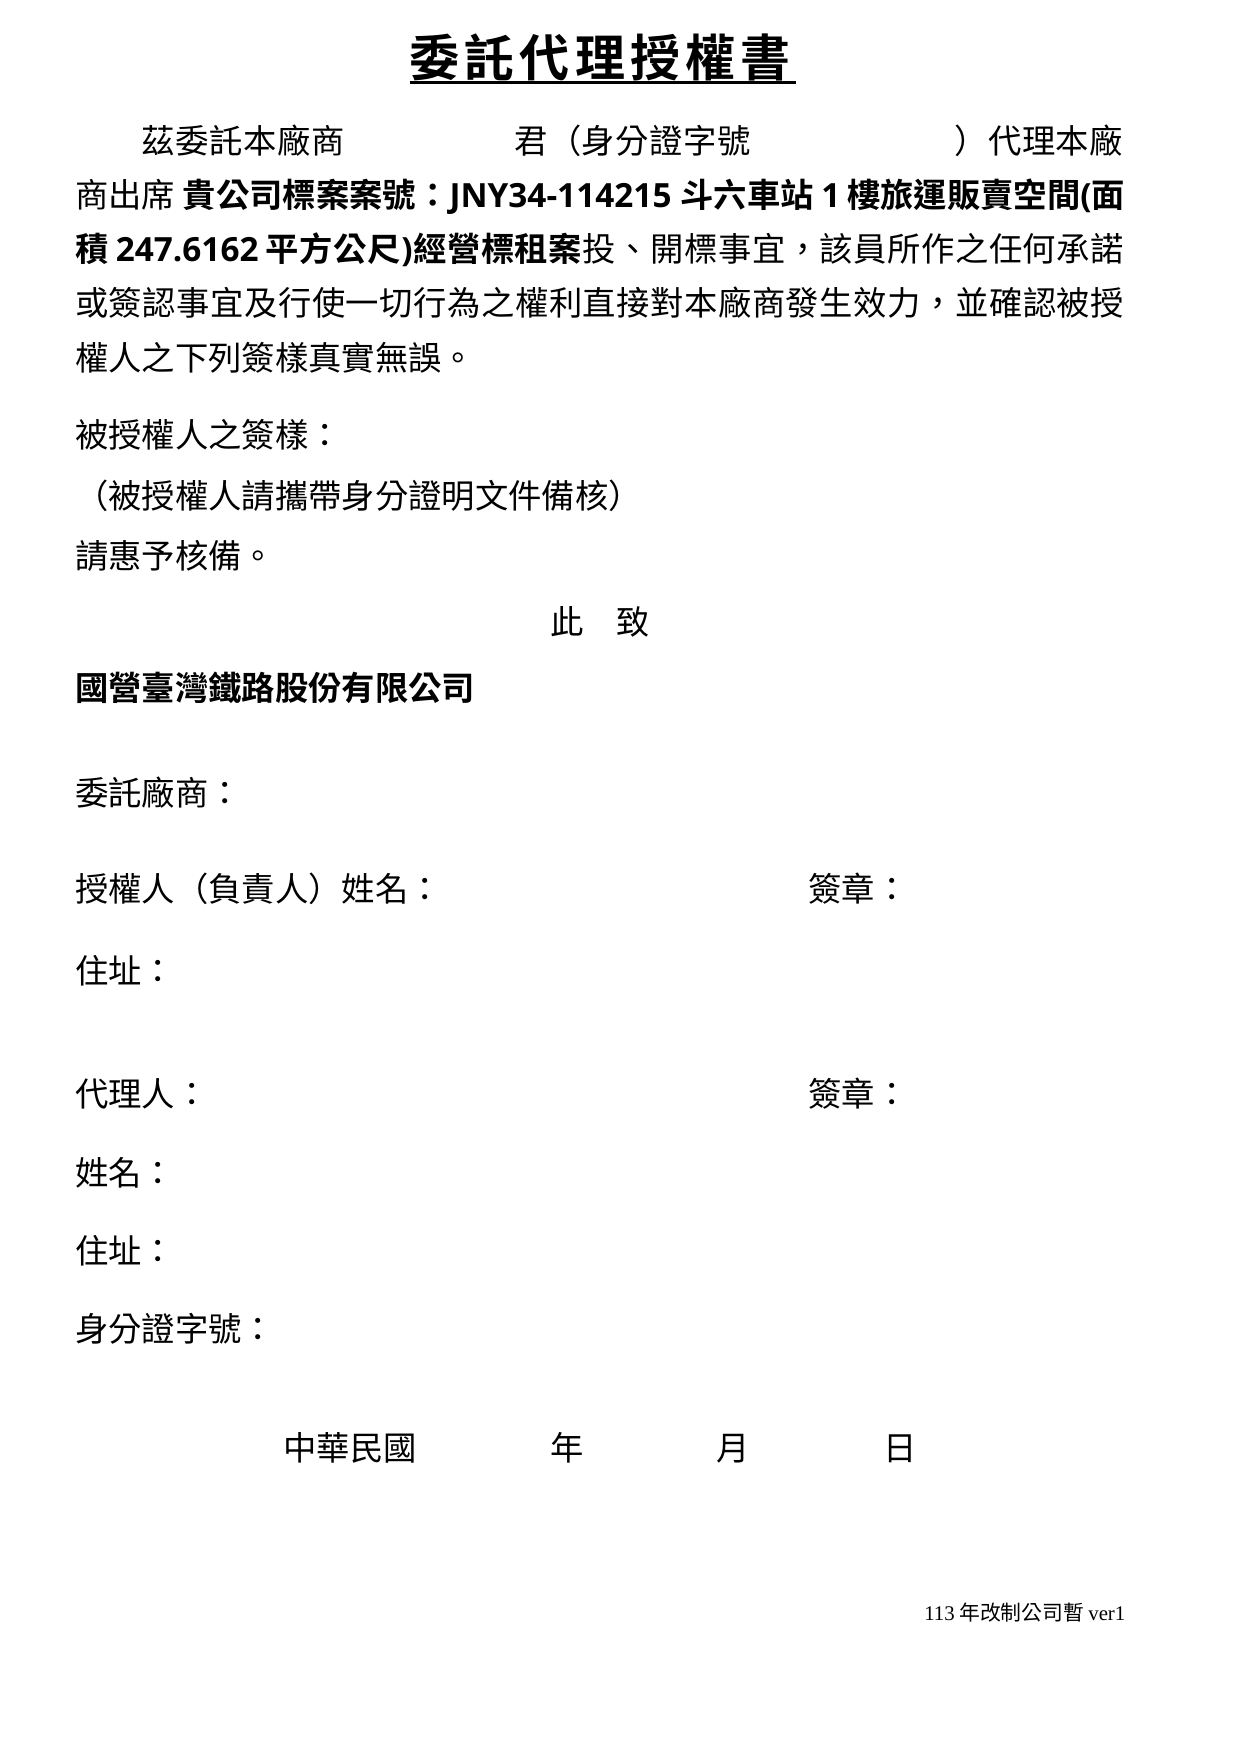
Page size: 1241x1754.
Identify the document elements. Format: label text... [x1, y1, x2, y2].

text 委託代理授權書 [75, 19, 1125, 91]
text 姓名： [75, 1146, 1125, 1194]
text 身分證字號： [75, 1303, 1125, 1351]
text （被授權人請攜帶身分證明文件備核） [75, 460, 1125, 520]
text 住址： [75, 1224, 1125, 1273]
text 代理人： 簽章： [75, 1068, 1125, 1116]
text 住址： [75, 945, 1125, 993]
text 授權人（負責人）姓名： 簽章： [75, 848, 1125, 915]
text 被授權人之簽樣： [75, 399, 1125, 460]
text 茲委託本廠商 君（身分證字號 ）代理本廠商出席 貴公司標案案號：JNY34-114215 斗六車站 1樓旅運販賣空間(面積247.6162平方公尺)經營標租案投、開標事宜，該員所作之任何承諾或簽認事宜及行使一切行為之權利直接對本廠商發生效力，並確認被授權人之下列簽樣真實無誤。 [75, 110, 1125, 381]
text 此 致 [75, 581, 1125, 647]
text 國營臺灣鐵路股份有限公司 [75, 647, 1125, 714]
text 中華民國 年 月 日 [75, 1407, 1125, 1474]
text 委託廠商： [75, 752, 1125, 818]
text 請惠予核備。 [75, 520, 1125, 581]
